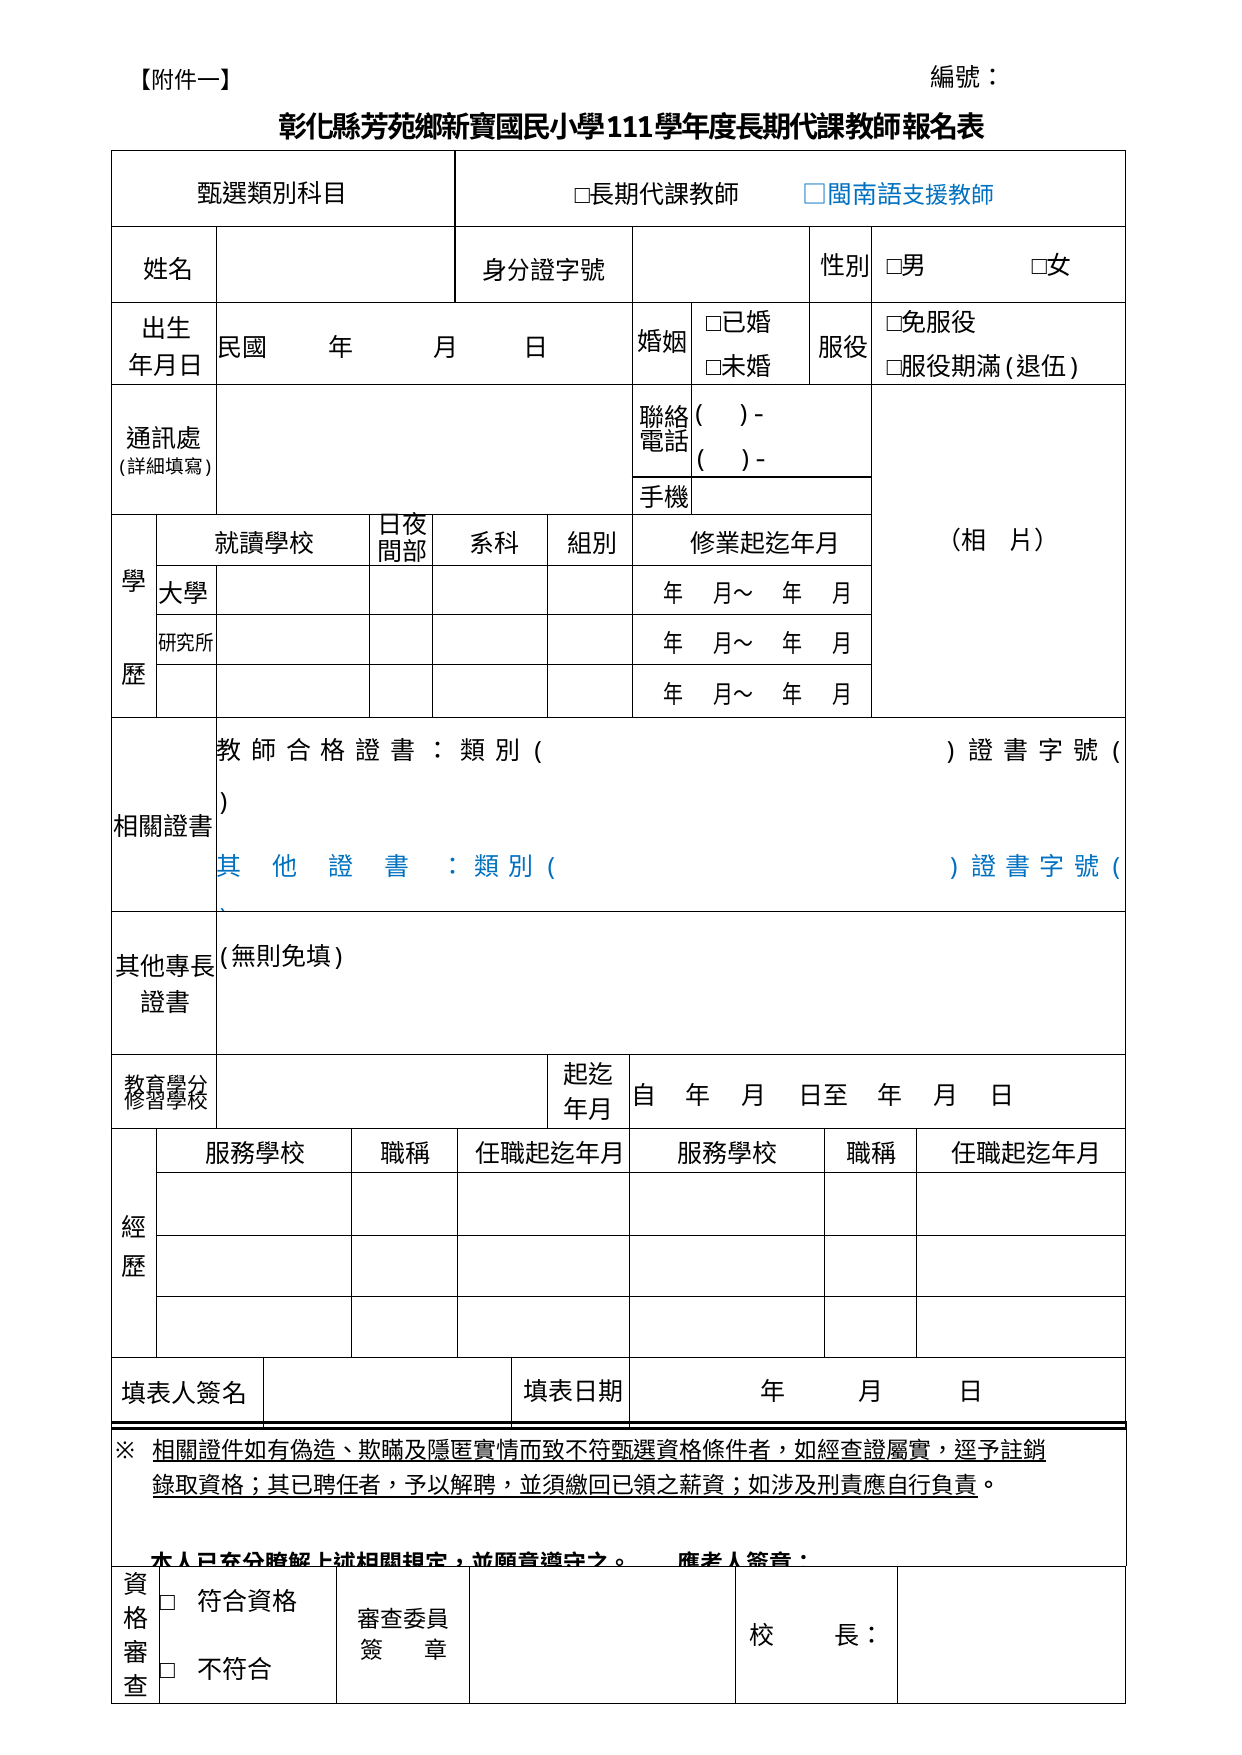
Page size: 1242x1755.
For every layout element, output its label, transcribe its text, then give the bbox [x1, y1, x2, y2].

table_cell 起迄 年月 [548, 1055, 629, 1128]
table_cell [217, 615, 369, 664]
text 彰化縣芳苑鄉新寶國民小學111學年度長期代課教師報名表 [122, 95, 1144, 147]
table_cell [470, 1567, 735, 1702]
table_cell 性別 [810, 227, 871, 302]
table_cell [630, 1173, 824, 1234]
table_cell 年 月～ 年 月 [633, 665, 871, 717]
table_cell 教育學分 修習學校 [112, 1055, 216, 1128]
table_cell [458, 1173, 629, 1234]
table_cell [433, 665, 547, 717]
table_cell 任職起迄年月 [458, 1129, 629, 1172]
table_cell ( )- ( )- [692, 385, 871, 476]
table_cell [917, 1236, 1125, 1296]
table_cell 修業起迄年月 [633, 515, 871, 565]
table_cell [217, 1055, 547, 1128]
table_cell 組別 [548, 515, 632, 565]
table_cell 年 月 日 [630, 1358, 1125, 1421]
table_cell 符合資格 不符合 [160, 1567, 336, 1702]
table_cell [157, 665, 216, 717]
table_cell 職稱 [825, 1129, 916, 1172]
table_cell [825, 1297, 916, 1357]
table_cell [825, 1173, 916, 1234]
table_cell (無則免填) [217, 912, 1125, 1053]
table_header □長期代課教師 □閩南語支援教師 [456, 151, 1125, 226]
table_header 甄選類別科目 [112, 151, 454, 226]
table_cell [917, 1173, 1125, 1234]
table_cell 年 月～ 年 月 [633, 615, 871, 664]
table_cell [630, 1236, 824, 1296]
table_cell （相 片） [872, 385, 1125, 717]
table_cell 校 長： [736, 1567, 897, 1702]
table_cell 就讀學校 [157, 515, 369, 565]
table_cell 自 年 月 日至 年 月 日 [630, 1055, 1125, 1128]
table_cell 年 月～ 年 月 [633, 566, 871, 614]
table_cell □男 □女 [872, 227, 1125, 302]
table_cell [898, 1567, 1125, 1702]
table_cell 服務學校 [157, 1129, 351, 1172]
table_cell [825, 1236, 916, 1296]
table_cell 職稱 [352, 1129, 457, 1172]
table_cell ※ 相關證件如有偽造、欺瞞及隱匿實情而致不符甄選資格條件者，如經查證屬實，逕予註銷 錄取資格；其已聘任者，予以解聘，並須繳回已領之薪資；如涉及刑責應自行負責。 本人已充分瞭解上述相關規定，並願意遵守之。 應考人簽章： [112, 1430, 1126, 1566]
table_cell 資 格 審 查 [112, 1567, 159, 1702]
table_cell [433, 566, 547, 614]
table_cell [352, 1173, 457, 1234]
table_cell [264, 1358, 511, 1421]
table_cell [157, 1173, 351, 1234]
table_cell 填表日期 [512, 1358, 629, 1421]
table_cell 身 [217, 227, 454, 302]
table_cell 聯絡 電話 [633, 385, 691, 476]
text 【附件一】 編號： [100, 58, 1033, 95]
table_cell [157, 1236, 351, 1296]
table_cell 婚姻 [633, 303, 691, 384]
table_cell [692, 478, 871, 514]
table_cell [458, 1297, 629, 1357]
table_cell [217, 566, 369, 614]
table_cell 服役 [810, 303, 871, 384]
table_cell [217, 385, 632, 514]
table_cell [370, 615, 432, 664]
table_cell 大學 [157, 566, 216, 614]
table_cell 出生 年月日 [112, 303, 216, 384]
table_cell [352, 1297, 457, 1357]
table_cell 研究所 [157, 615, 216, 664]
table_cell [633, 227, 809, 302]
table_cell 其他專長 證書 [112, 912, 216, 1053]
table_cell 任職起迄年月 [917, 1129, 1125, 1172]
table_cell □已婚 □未婚 [692, 303, 809, 384]
table_cell [370, 566, 432, 614]
table_cell 服務學校 [630, 1129, 824, 1172]
table_cell [217, 665, 369, 717]
table_cell 相關證書 [112, 718, 216, 911]
table_cell [917, 1297, 1125, 1357]
table_cell [548, 566, 632, 614]
table_cell [157, 1297, 351, 1357]
table_cell 姓名 [112, 227, 216, 302]
table_cell 手機 [633, 478, 691, 514]
table_cell 學 歷 [112, 515, 156, 717]
table_cell [548, 665, 632, 717]
table_cell 民國 年 月 日 [217, 303, 632, 384]
table_cell 經 歷 [112, 1129, 156, 1357]
table_cell [370, 665, 432, 717]
table_cell 身分證字號 [456, 227, 632, 302]
table_cell [630, 1297, 824, 1357]
table_cell [433, 615, 547, 664]
table_cell 審查委員 簽 章 [337, 1567, 469, 1702]
table_cell [352, 1236, 457, 1296]
table_cell 通訊處 (詳細填寫) [112, 385, 216, 514]
table_cell [548, 615, 632, 664]
table_cell 填表人簽名 [112, 1358, 263, 1421]
table_cell 日夜 間部 [370, 515, 432, 565]
table_cell 教師合格證書：類別( )證書字號( ) 其 他 證 書 ：類別( )證書字號( ) [217, 718, 1125, 911]
table_cell [458, 1236, 629, 1296]
table_cell 系科 [433, 515, 547, 565]
table_cell □免服役 □服役期滿(退伍) [872, 303, 1125, 384]
